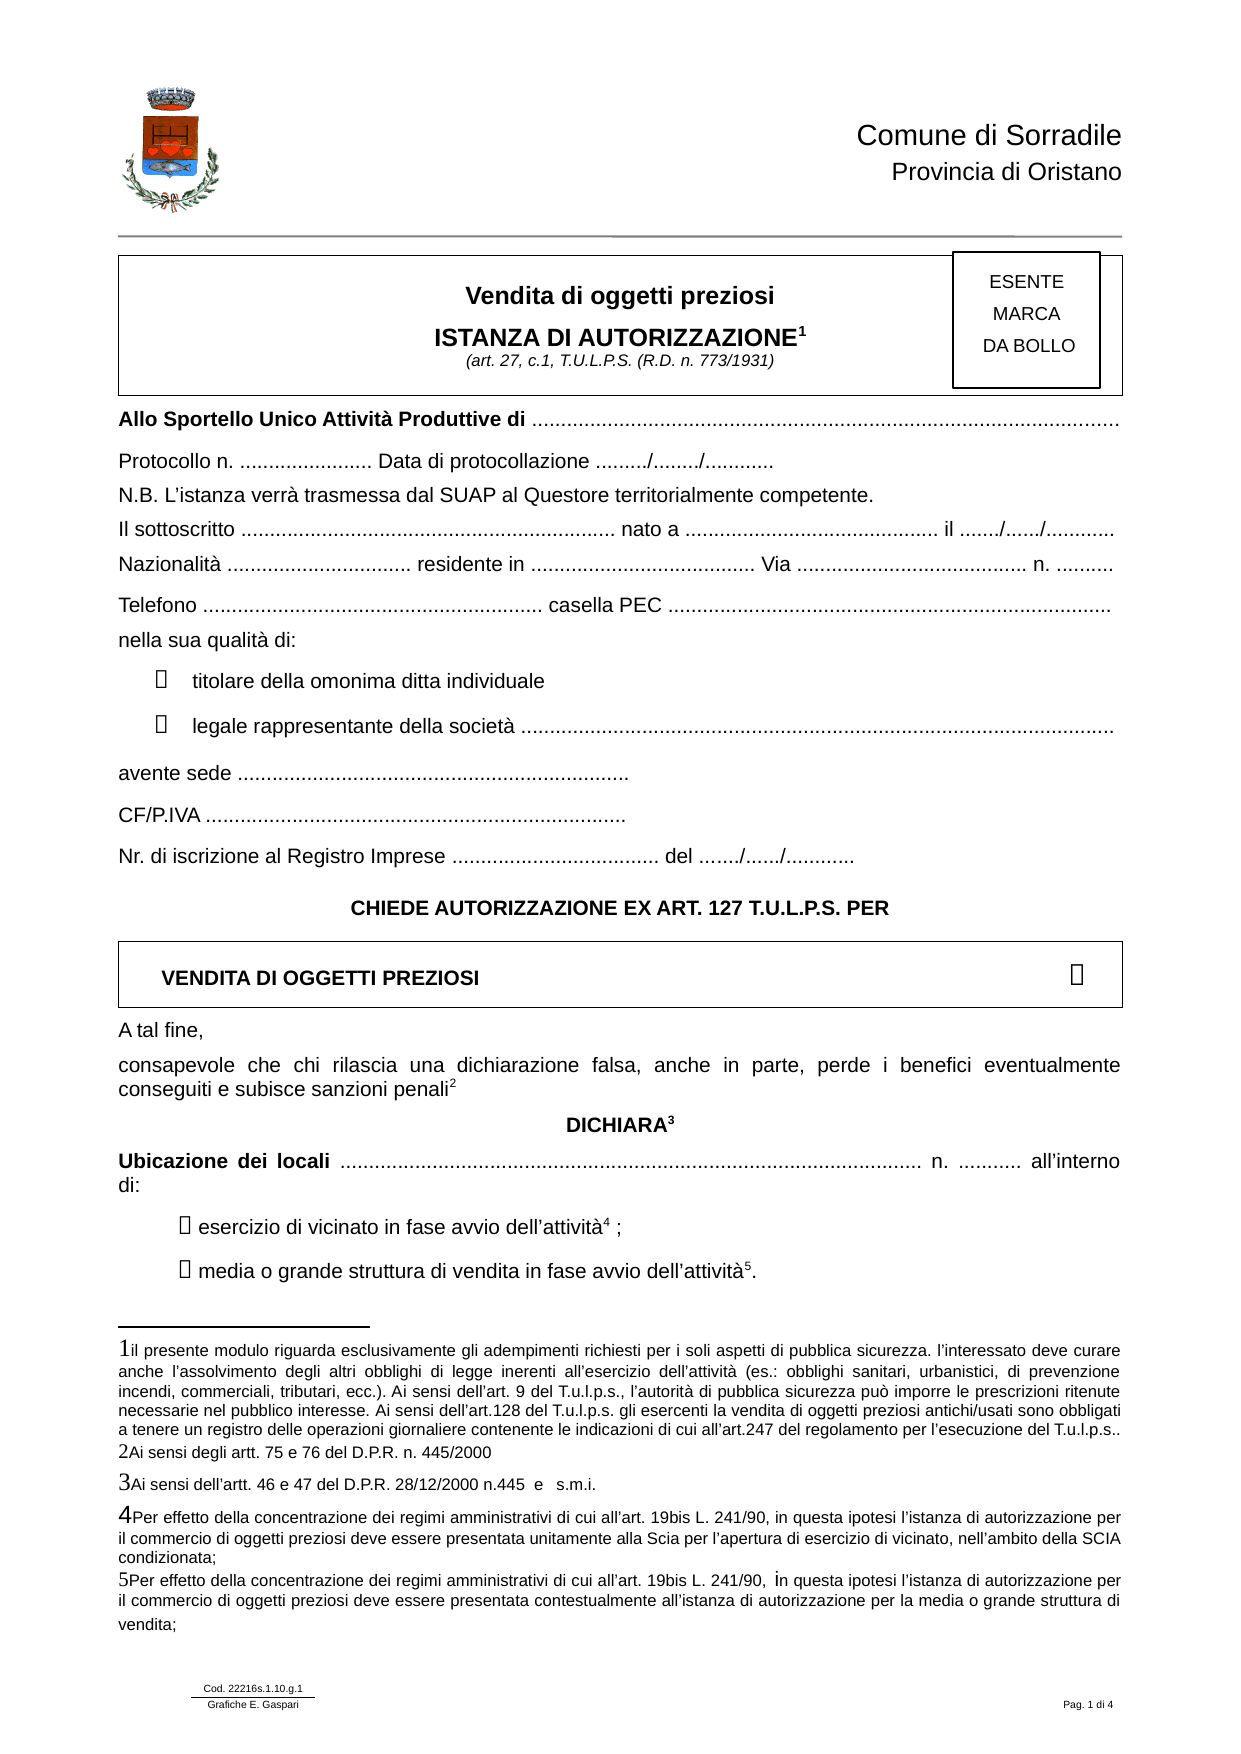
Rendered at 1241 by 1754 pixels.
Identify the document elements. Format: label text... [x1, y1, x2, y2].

text CHIEDE AUTORIZZAZIONE EX ART. 127 T.U.L.P.S. PER [118, 896, 1122, 920]
text Nr. di iscrizione al Registro Imprese .................................... del ......./....../............ [118, 844, 1122, 868]
text Per effetto della concentrazione dei regimi amministrativi di cui all’art. 19bis L. 241/90, in questa ipotesi l’istanza di autorizzazione per il commercio di oggetti preziosi deve essere presentata unitamente alla Scia per l’apertura di esercizio di vicinato, nell’ambito della SCIA condizionata; [118, 1500, 1122, 1567]
table_header VENDITA DI OGGETTI PREZIOSI  [119, 942, 1122, 1007]
text CF/P.IVA ......................................................................... [118, 803, 1122, 827]
text  legale rappresentante della società ....................................................................................................... [153, 706, 1122, 740]
text  media o grande struttura di vendita in fase avvio dell’attività. [177, 1252, 1122, 1286]
text Comune di Sorradile [224, 118, 1122, 152]
text consapevole che chi rilascia una dichiarazione falsa, anche in parte, perde i benefici eventualmente conseguiti e subisce sanzioni penali [118, 1052, 1122, 1100]
text N.B. L’istanza verrà trasmessa dal SUAP al Questore territorialmente competente. [118, 483, 1122, 507]
text Per effetto della concentrazione dei regimi amministrativi di cui all’art. 19bis L. 241/90, in questa ipotesi l’istanza di autorizzazione per il commercio di oggetti preziosi deve essere presentata contestualmente all’istanza di autorizzazione per la media o grande struttura di vendita; [118, 1567, 1122, 1636]
text Ubicazione dei locali ..................................................................................................... n. ........... all’interno di: [118, 1149, 1122, 1197]
text Nazionalità ................................ residente in ....................................... Via ........................................ n. .......... [118, 552, 1122, 576]
text Allo Sportello Unico Attività Produttive di [118, 407, 1122, 431]
text Ai sensi degli artt. 75 e 76 del D.P.R. n. 445/2000 [118, 1439, 1122, 1463]
text A tal fine, [118, 1018, 1122, 1042]
text  titolare della omonima ditta individuale [153, 662, 1122, 696]
text avente sede .................................................................... [118, 761, 1122, 785]
text Telefono ........................................................... casella PEC ............................................................................. [118, 593, 1122, 617]
picture [122, 87, 224, 219]
table_header Vendita di oggetti preziosi ISTANZA DI AUTORIZZAZIONE (art. 27, c.1, T.U.L.P.S. (R.D. n. 773/1931) [119, 256, 1122, 395]
text Provincia di Oristano [224, 157, 1122, 185]
text Il sottoscritto ................................................................. nato a ............................................ il ......./....../............ [118, 517, 1122, 541]
text DICHIARA [118, 1113, 1122, 1137]
text Ai sensi dell’artt. 46 e 47 del D.P.R. 28/12/2000 n.445 e s.m.i. [118, 1467, 1122, 1496]
text Protocollo n. ....................... Data di protocollazione ........./......../............ [118, 448, 1122, 472]
text  esercizio di vicinato in fase avvio dell’attività ; [177, 1208, 1122, 1242]
text nella sua qualità di: [118, 627, 1122, 651]
